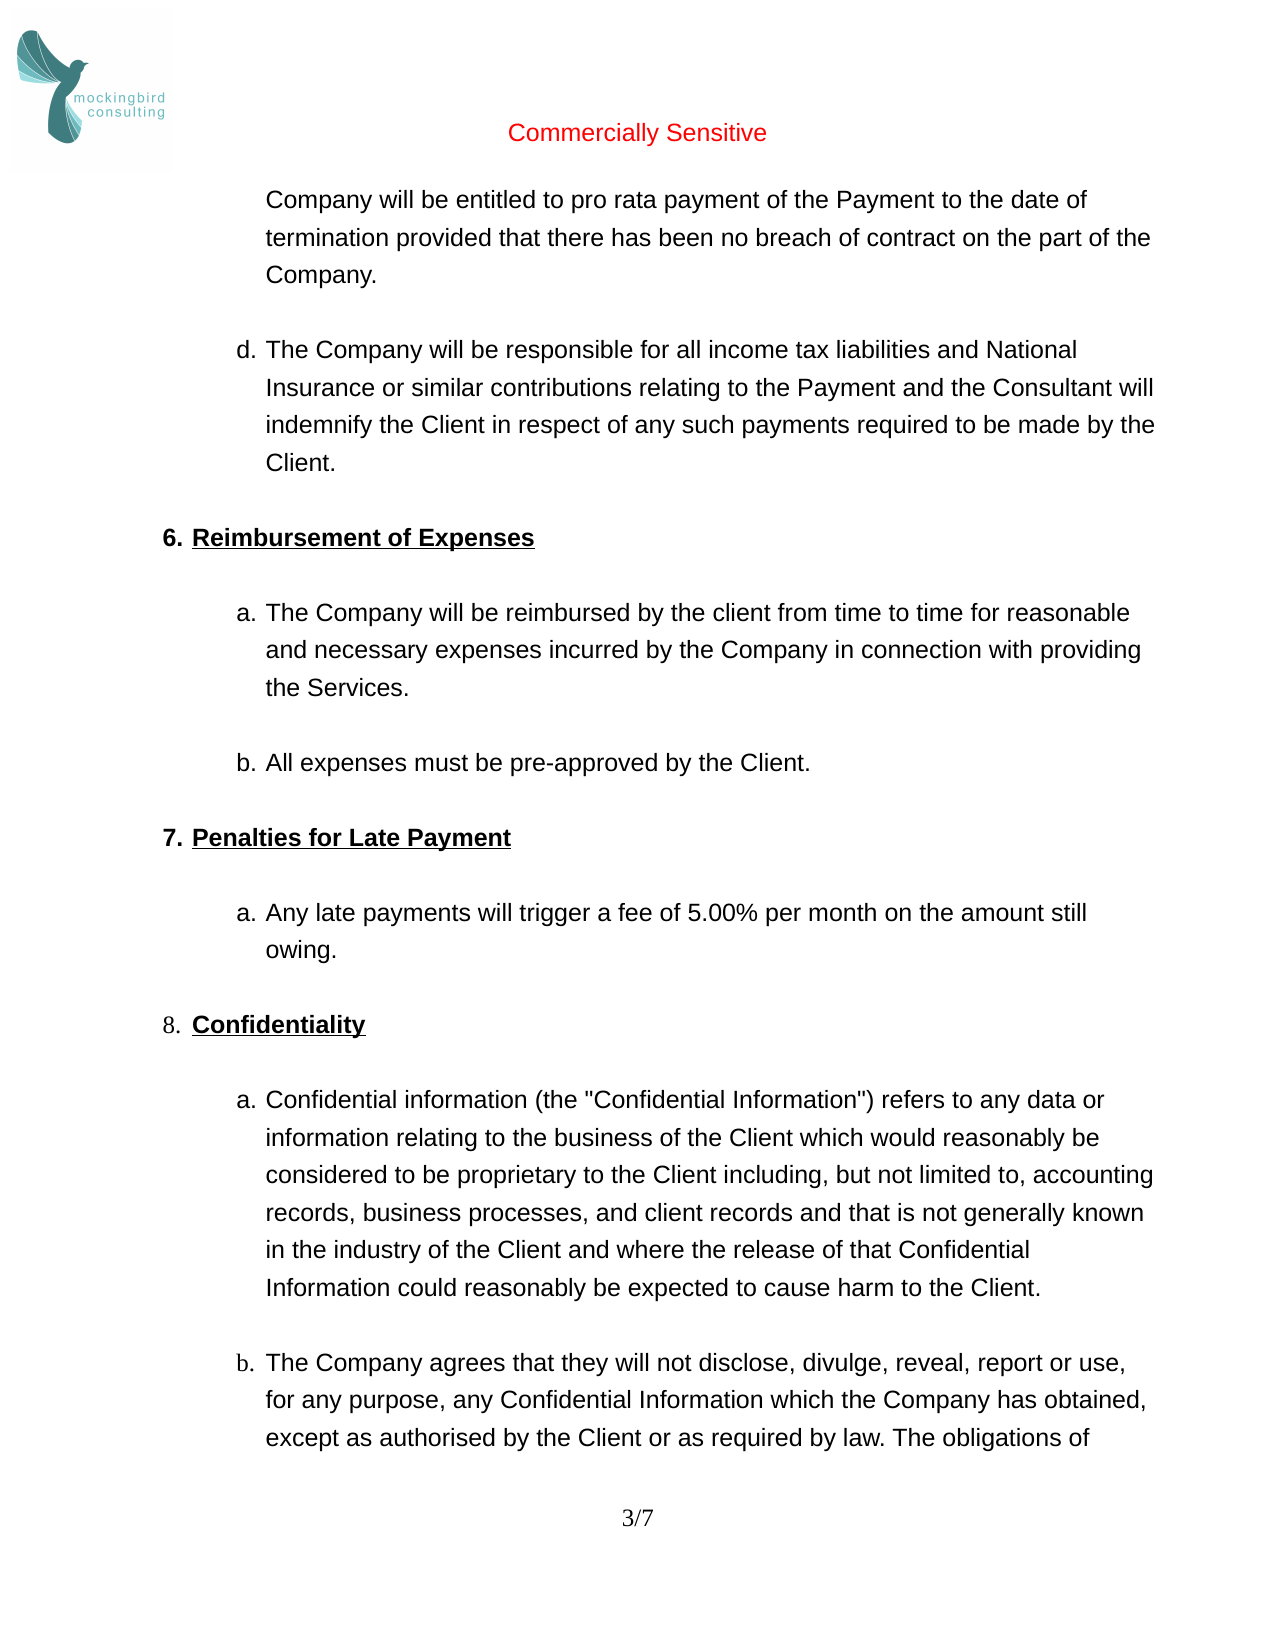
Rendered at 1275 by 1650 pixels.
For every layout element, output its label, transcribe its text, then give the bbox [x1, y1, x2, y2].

picture [8, 7, 173, 172]
list Company will be entitled to pro rata payment of the Payment to the date of termination provided that there has been no breach of contract on the part of the Company. [236, 176, 1157, 289]
list Reimbursement of Expenses [162, 514, 1157, 551]
list Penalties for Late Payment [162, 814, 1157, 851]
list The Company agrees that they will not disclose, divulge, reveal, report or use, for any purpose, any Confidential Information which the Company has obtained, except as authorised by the Client or as required by law. The obligations of [236, 1339, 1157, 1451]
list Any late payments will trigger a fee of 5.00% per month on the amount still owing. [236, 889, 1157, 964]
list Confidentiality [162, 1001, 1157, 1039]
list Confidential information (the "Confidential Information") refers to any data or information relating to the business of the Client which would reasonably be considered to be proprietary to the Client including, but not limited to, accounting records, business processes, and client records and that is not generally known in the industry of the Client and where the release of that Confidential Information could reasonably be expected to cause harm to the Client. [236, 1076, 1157, 1301]
list The Company will be responsible for all income tax liabilities and National Insurance or similar contributions relating to the Payment and the Consultant will indemnify the Client in respect of any such payments required to be made by the Client. [236, 326, 1157, 476]
list The Company will be reimbursed by the client from time to time for reasonable and necessary expenses incurred by the Company in connection with providing the Services. [236, 589, 1157, 701]
list All expenses must be pre-approved by the Client. [236, 739, 1157, 776]
